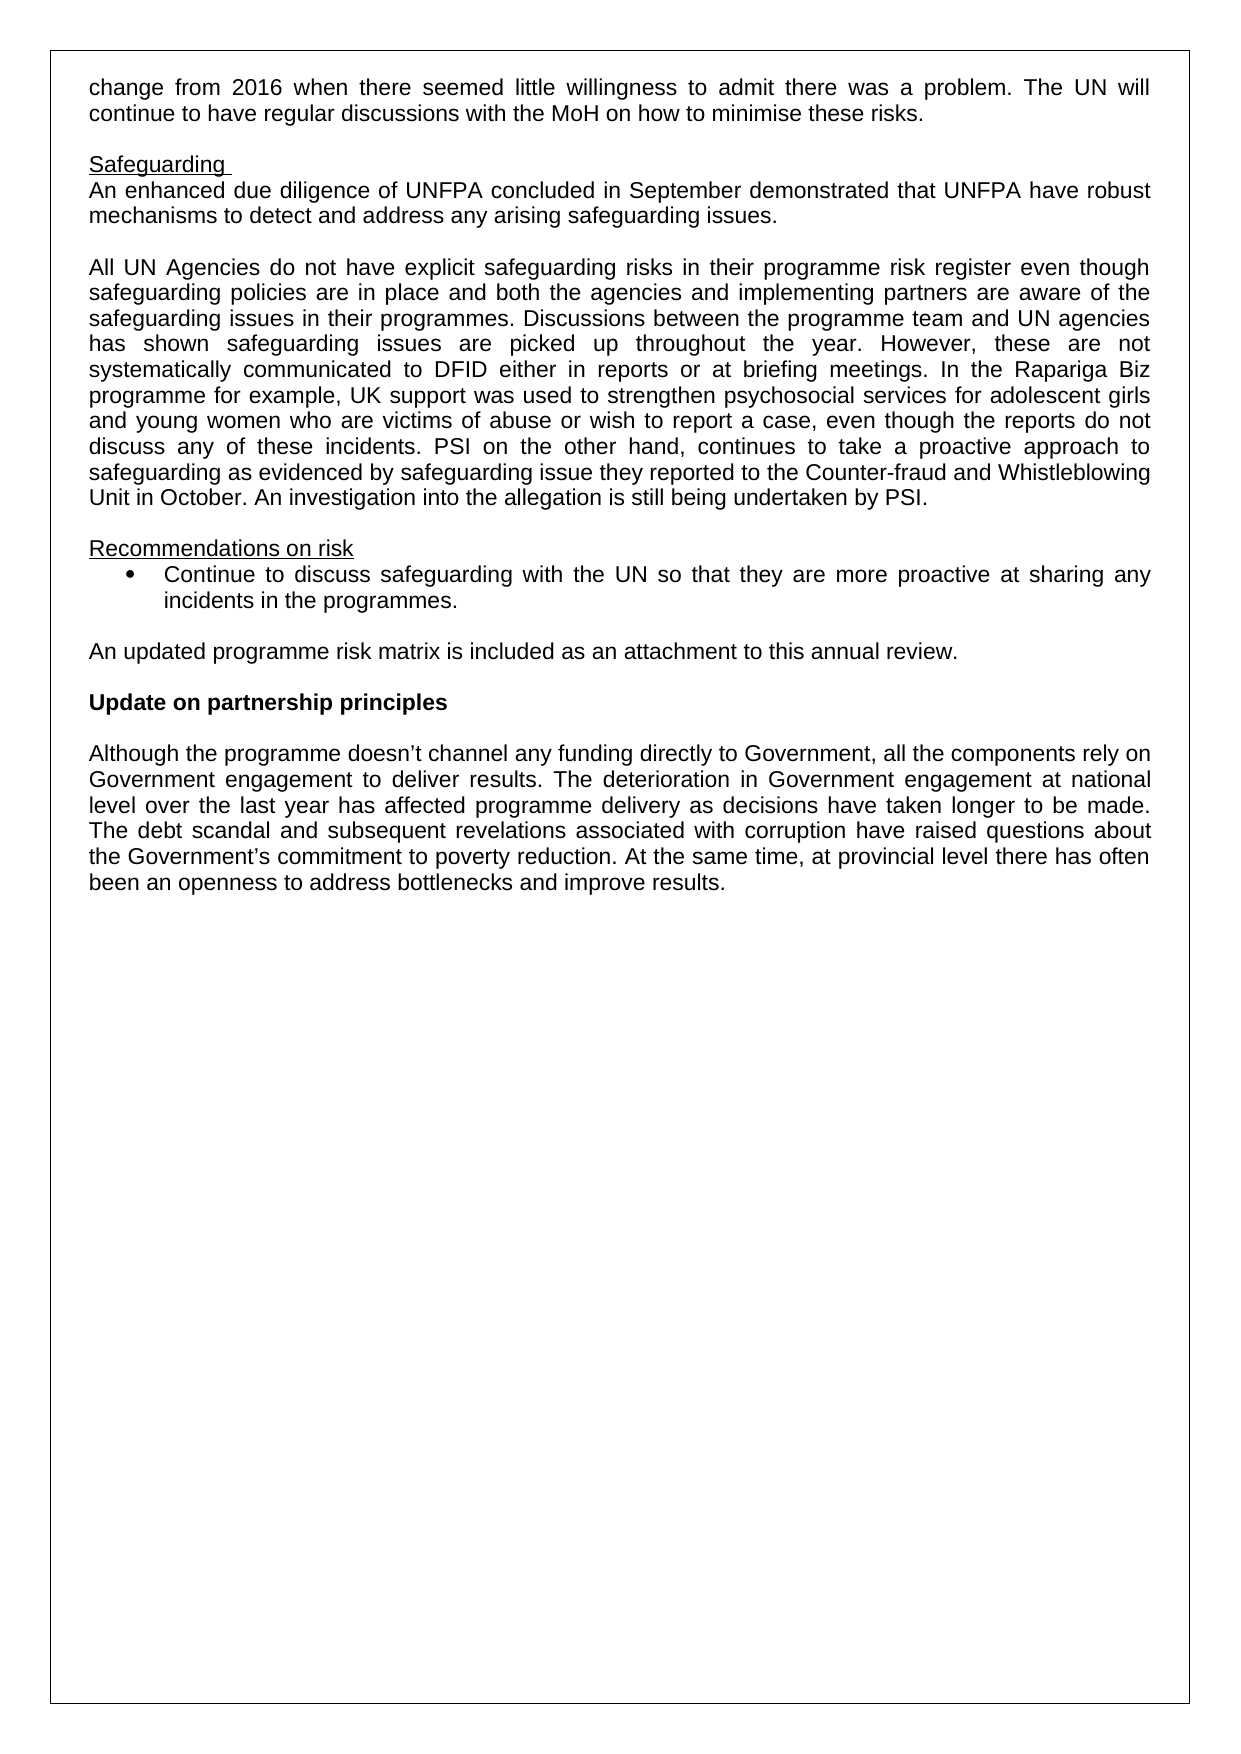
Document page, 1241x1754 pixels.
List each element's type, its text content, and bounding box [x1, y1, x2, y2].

text Update on partnership principles [89, 690, 1152, 716]
text Safeguarding [89, 152, 1152, 177]
list Continue to discuss safeguarding with the UN so that they are more proactive at sharing any incidents in the programmes. [126, 562, 1152, 613]
text An enhanced due diligence of UNFPA concluded in September demonstrated that UNFPA have robust mechanisms to detect and address any arising safeguarding issues. [89, 177, 1152, 229]
text Recommendations on risk [89, 536, 1152, 562]
text change from 2016 when there seemed little willingness to admit there was a problem. The UN will continue to have regular discussions with the MoH on how to minimise these risks. [89, 75, 1152, 126]
text An updated programme risk matrix is included as an attachment to this annual review. [89, 639, 1152, 664]
text All UN Agencies do not have explicit safeguarding risks in their programme risk register even though safeguarding policies are in place and both the agencies and implementing partners are aware of the safeguarding issues in their programmes. Discussions between the programme team and UN agencies has shown safeguarding issues are picked up throughout the year. However, these are not systematically communicated to DFID either in reports or at briefing meetings. In the Rapariga Biz programme for example, UK support was used to strengthen psychosocial services for adolescent girls and young women who are victims of abuse or wish to report a case, even though the reports do not discuss any of these incidents. PSI on the other hand, continues to take a proactive approach to safeguarding as evidenced by safeguarding issue they reported to the Counter-fraud and Whistleblowing Unit in October. An investigation into the allegation is still being undertaken by PSI. [89, 254, 1152, 511]
text Although the programme doesn’t channel any funding directly to Government, all the components rely on Government engagement to deliver results. The deterioration in Government engagement at national level over the last year has affected programme delivery as decisions have taken longer to be made. The debt scandal and subsequent revelations associated with corruption have raised questions about the Government’s commitment to poverty reduction. At the same time, at provincial level there has often been an openness to address bottlenecks and improve results. [89, 741, 1152, 895]
